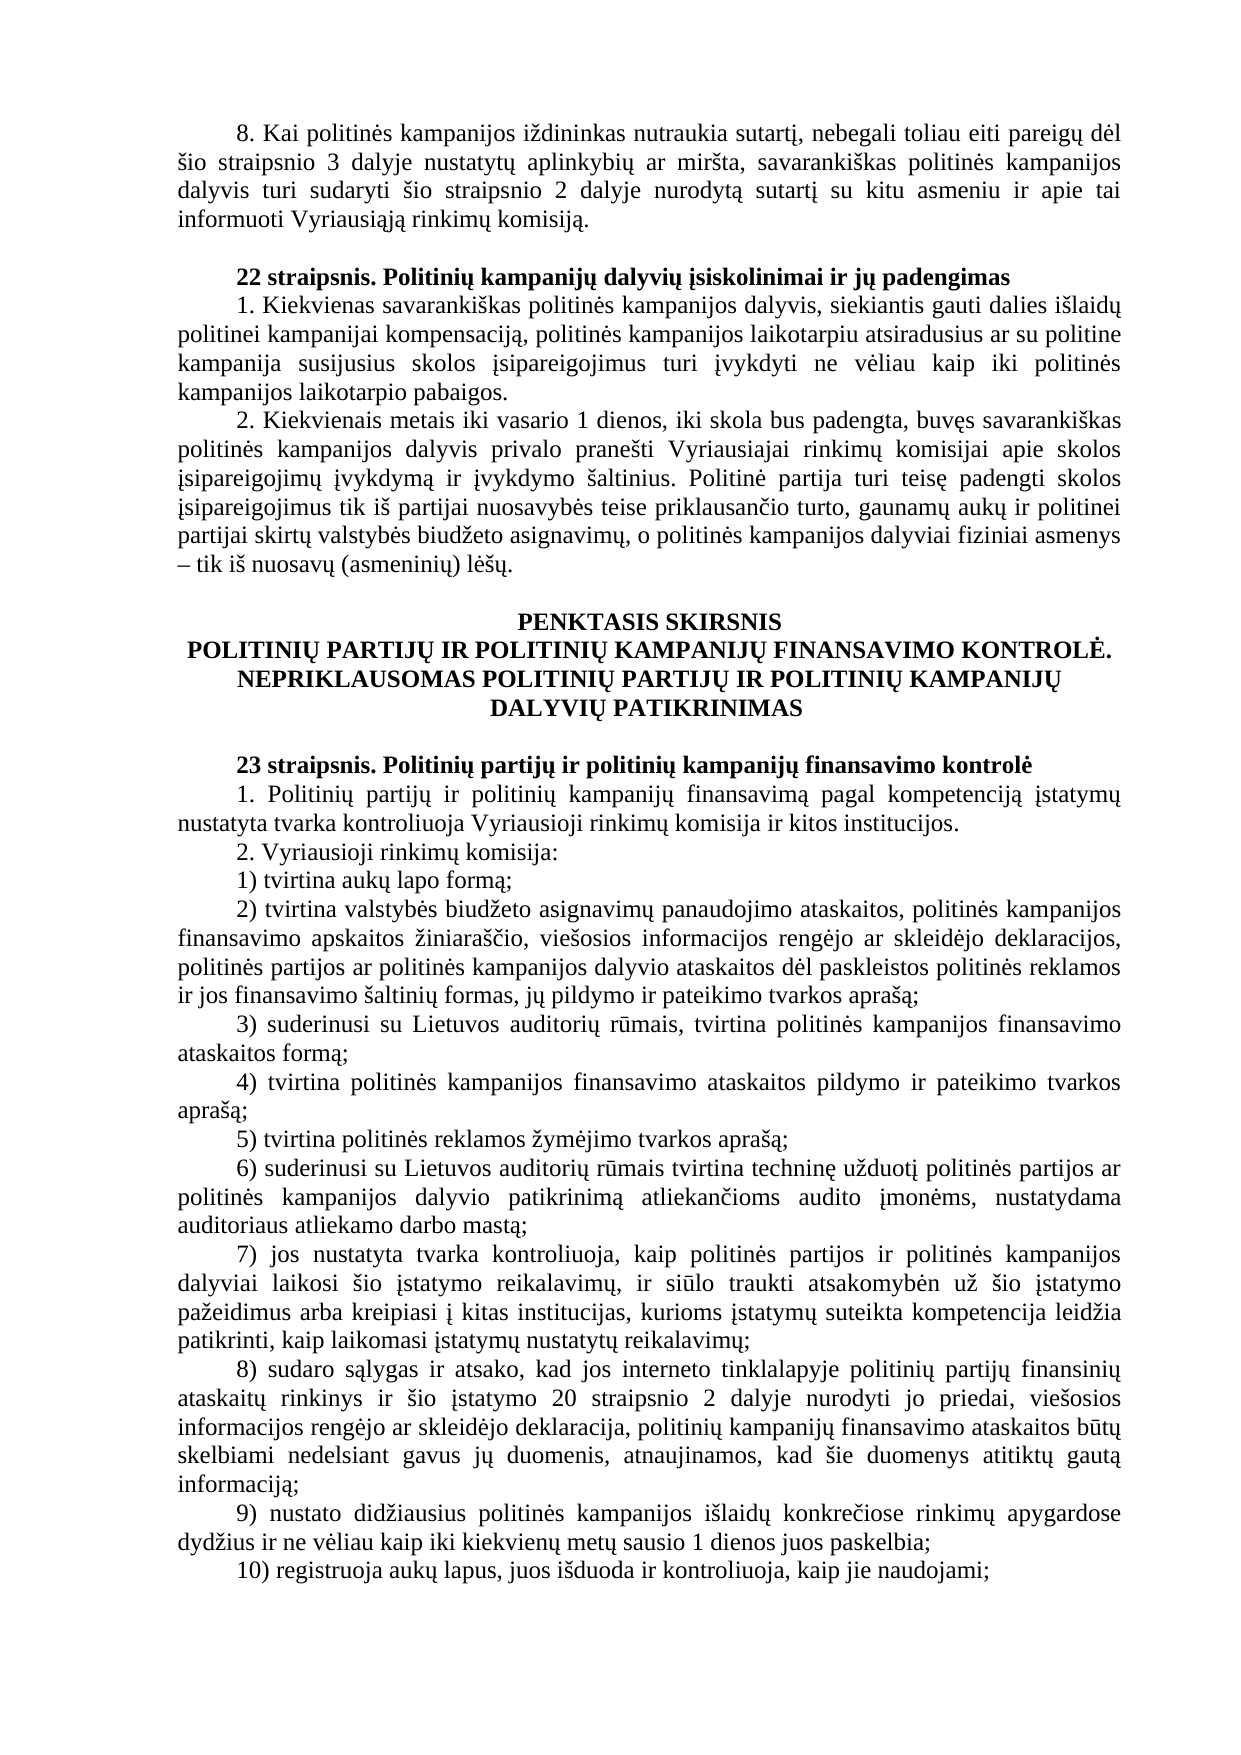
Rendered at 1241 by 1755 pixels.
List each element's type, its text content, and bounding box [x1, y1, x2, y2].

text PENKTASIS SKIRSNIS [177, 607, 1122, 636]
text 1) tvirtina aukų lapo formą; [177, 866, 1122, 894]
text 8. Kai politinės kampanijos iždininkas nutraukia sutartį, nebegali toliau eiti pareigų dėl šio straipsnio 3 dalyje nustatytų aplinkybių ar miršta, savarankiškas politinės kampanijos dalyvis turi sudaryti šio straipsnio 2 dalyje nurodytą sutartį su kitu asmeniu ir apie tai informuoti Vyriausiąją rinkimų komisiją. [177, 118, 1122, 233]
text 7) jos nustatyta tvarka kontroliuoja, kaip politinės partijos ir politinės kampanijos dalyviai laikosi šio įstatymo reikalavimų, ir siūlo traukti atsakomybėn už šio įstatymo pažeidimus arba kreipiasi į kitas institucijas, kurioms įstatymų suteikta kompetencija leidžia patikrinti, kaip laikomasi įstatymų nustatytų reikalavimų; [177, 1239, 1122, 1354]
text 23 straipsnis. Politinių partijų ir politinių kampanijų finansavimo kontrolė [177, 751, 1122, 779]
text 8) sudaro sąlygas ir atsako, kad jos interneto tinklalapyje politinių partijų finansinių ataskaitų rinkinys ir šio įstatymo 20 straipsnio 2 dalyje nurodyti jo priedai, viešosios informacijos rengėjo ar skleidėjo deklaracija, politinių kampanijų finansavimo ataskaitos būtų skelbiami nedelsiant gavus jų duomenis, atnaujinamos, kad šie duomenys atitiktų gautą informaciją; [177, 1354, 1122, 1498]
text 1. Kiekvienas savarankiškas politinės kampanijos dalyvis, siekiantis gauti dalies išlaidų politinei kampanijai kompensaciją, politinės kampanijos laikotarpiu atsiradusius ar su politine kampanija susijusius skolos įsipareigojimus turi įvykdyti ne vėliau kaip iki politinės kampanijos laikotarpio pabaigos. [177, 291, 1122, 406]
text 2. Kiekvienais metais iki vasario 1 dienos, iki skola bus padengta, buvęs savarankiškas politinės kampanijos dalyvis privalo pranešti Vyriausiajai rinkimų komisijai apie skolos įsipareigojimų įvykdymą ir įvykdymo šaltinius. Politinė partija turi teisę padengti skolos įsipareigojimus tik iš partijai nuosavybės teise priklausančio turto, gaunamų aukų ir politinei partijai skirtų valstybės biudžeto asignavimų, o politinės kampanijos dalyviai fiziniai asmenys – tik iš nuosavų (asmeninių) lėšų. [177, 406, 1122, 578]
text 22 straipsnis. Politinių kampanijų dalyvių įsiskolinimai ir jų padengimas [177, 262, 1122, 291]
text 10) registruoja aukų lapus, juos išduoda ir kontroliuoja, kaip jie naudojami; [177, 1556, 1122, 1584]
text POLITINIŲ PARTIJŲ IR POLITINIŲ KAMPANIJŲ FINANSAVIMO KONTROLĖ. NEPRIKLAUSOMAS POLITINIŲ PARTIJŲ IR POLITINIŲ KAMPANIJŲ DALYVIŲ PATIKRINIMAS [177, 636, 1122, 722]
text 4) tvirtina politinės kampanijos finansavimo ataskaitos pildymo ir pateikimo tvarkos aprašą; [177, 1067, 1122, 1124]
text 9) nustato didžiausius politinės kampanijos išlaidų konkrečiose rinkimų apygardose dydžius ir ne vėliau kaip iki kiekvienų metų sausio 1 dienos juos paskelbia; [177, 1498, 1122, 1556]
text 3) suderinusi su Lietuvos auditorių rūmais, tvirtina politinės kampanijos finansavimo ataskaitos formą; [177, 1009, 1122, 1067]
text 1. Politinių partijų ir politinių kampanijų finansavimą pagal kompetenciją įstatymų nustatyta tvarka kontroliuoja Vyriausioji rinkimų komisija ir kitos institucijos. [177, 779, 1122, 837]
text 6) suderinusi su Lietuvos auditorių rūmais tvirtina techninę užduotį politinės partijos ar politinės kampanijos dalyvio patikrinimą atliekančioms audito įmonėms, nustatydama auditoriaus atliekamo darbo mastą; [177, 1153, 1122, 1239]
text 2. Vyriausioji rinkimų komisija: [177, 837, 1122, 866]
text 5) tvirtina politinės reklamos žymėjimo tvarkos aprašą; [177, 1124, 1122, 1153]
text 2) tvirtina valstybės biudžeto asignavimų panaudojimo ataskaitos, politinės kampanijos finansavimo apskaitos žiniaraščio, viešosios informacijos rengėjo ar skleidėjo deklaracijos, politinės partijos ar politinės kampanijos dalyvio ataskaitos dėl paskleistos politinės reklamos ir jos finansavimo šaltinių formas, jų pildymo ir pateikimo tvarkos aprašą; [177, 894, 1122, 1009]
